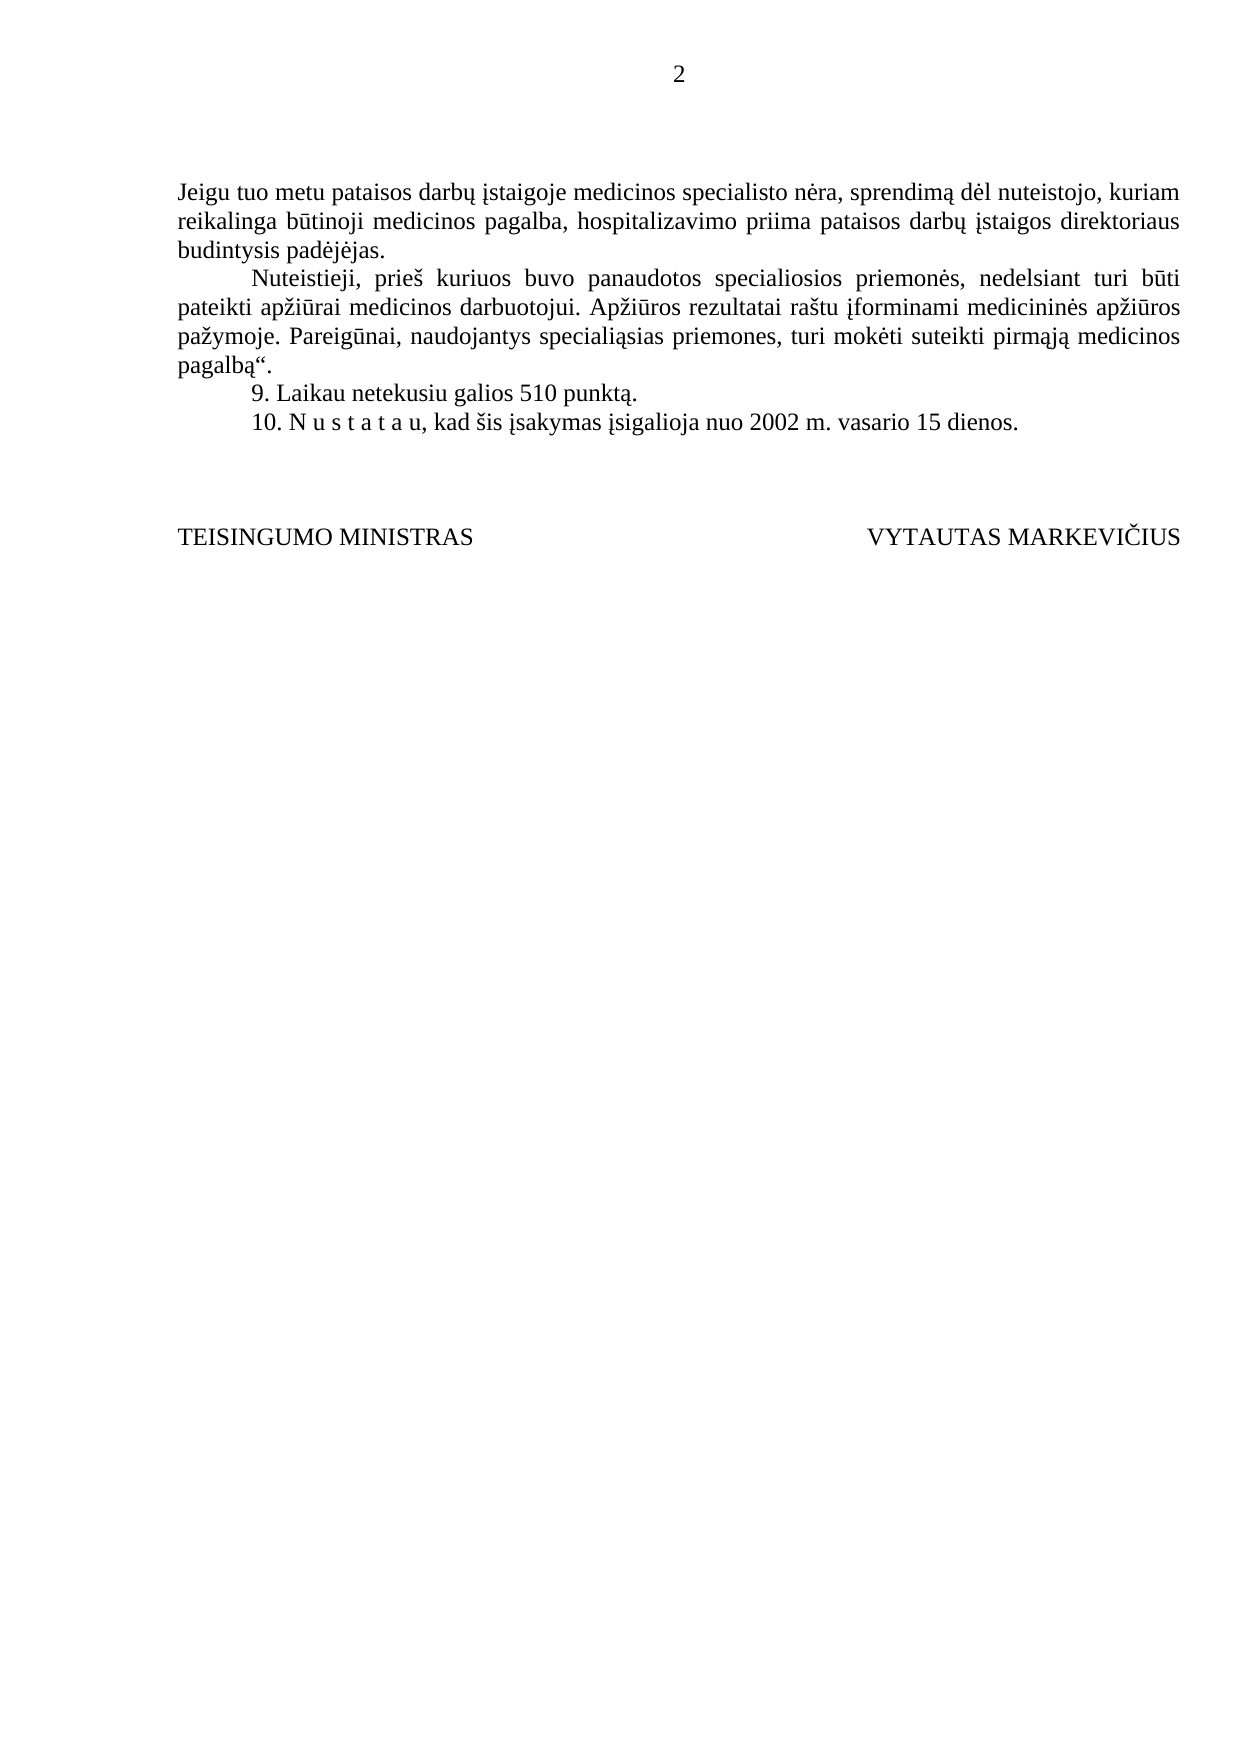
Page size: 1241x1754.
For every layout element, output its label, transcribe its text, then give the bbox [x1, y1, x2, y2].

text 10. Nustatau, kad šis įsakymas įsigalioja nuo 2002 m. vasario 15 dienos. [177, 407, 1181, 436]
text Jeigu tuo metu pataisos darbų įstaigoje medicinos specialisto nėra, sprendimą dėl nuteistojo, kuriam reikalinga būtinoji medicinos pagalba, hospitalizavimo priima pataisos darbų įstaigos direktoriaus budintysis padėjėjas. [177, 177, 1181, 263]
text Nuteistieji, prieš kuriuos buvo panaudotos specialiosios priemonės, nedelsiant turi būti pateikti apžiūrai medicinos darbuotojui. Apžiūros rezultatai raštu įforminami medicininės apžiūros pažymoje. Pareigūnai, naudojantys specialiąsias priemones, turi mokėti suteikti pirmąją medicinos pagalbą“. [177, 263, 1181, 378]
text 9. Laikau netekusiu galios 510 punktą. [177, 378, 1181, 407]
text TEISINGUMO MINISTRAS VYTAUTAS MARKEVIČIUS [177, 522, 1181, 551]
